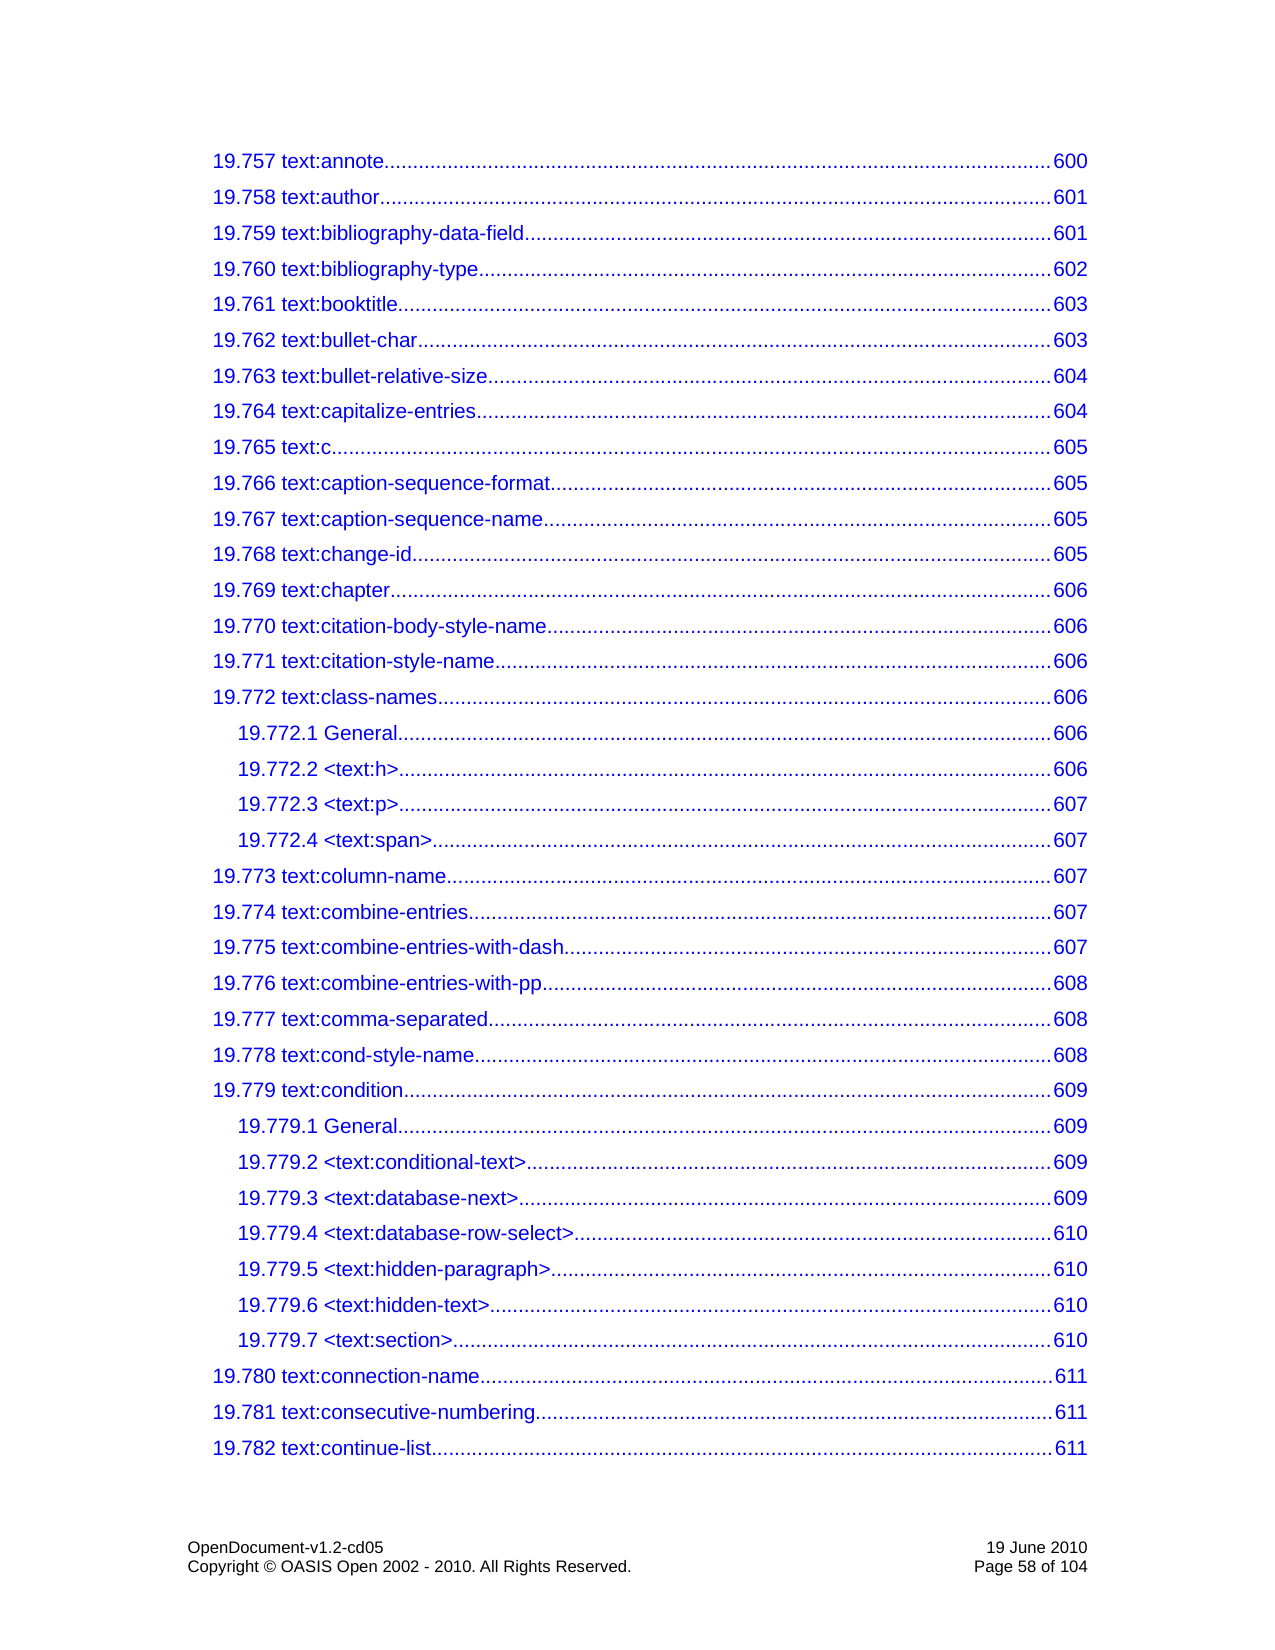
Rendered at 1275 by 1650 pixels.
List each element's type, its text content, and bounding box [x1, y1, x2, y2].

text 19.766 text:caption-sequence-format 605 [212, 472, 1088, 495]
text 19.779 text:condition 609 [212, 1079, 1088, 1102]
text 19.772.4 <text:span> 607 [237, 829, 1088, 852]
text 19.763 text:bullet-relative-size 604 [212, 364, 1088, 388]
text 19.779.5 <text:hidden-paragraph> 610 [237, 1258, 1088, 1281]
text 19.778 text:cond-style-name 608 [212, 1043, 1088, 1066]
text 19.779.1 General 609 [237, 1115, 1088, 1138]
text 19.781 text:consecutive-numbering 611 [212, 1401, 1088, 1424]
text 19.768 text:change-id 605 [212, 543, 1088, 566]
text 19.757 text:annote 600 [212, 150, 1088, 173]
text 19.772 text:class-names 606 [212, 686, 1088, 709]
text 19.762 text:bullet-char 603 [212, 329, 1088, 352]
text 19.770 text:citation-body-style-name 606 [212, 614, 1088, 638]
text 19.773 text:column-name 607 [212, 864, 1088, 888]
text 19.767 text:caption-sequence-name 605 [212, 507, 1088, 531]
text 19.769 text:chapter 606 [212, 579, 1088, 602]
text 19.782 text:continue-list 611 [212, 1436, 1088, 1459]
text 19.774 text:combine-entries 607 [212, 900, 1088, 923]
text 19.779.3 <text:database-next> 609 [237, 1186, 1088, 1209]
text 19.776 text:combine-entries-with-pp 608 [212, 972, 1088, 995]
text 19.772.2 <text:h> 606 [237, 757, 1088, 781]
text 19.779.4 <text:database-row-select> 610 [237, 1222, 1088, 1245]
text 19.777 text:comma-separated 608 [212, 1007, 1088, 1031]
text 19.775 text:combine-entries-with-dash 607 [212, 936, 1088, 959]
text 19.779.6 <text:hidden-text> 610 [237, 1293, 1088, 1317]
text 19.760 text:bibliography-type 602 [212, 257, 1088, 280]
text 19.759 text:bibliography-data-field 601 [212, 221, 1088, 245]
text 19.772.1 General 606 [237, 722, 1088, 745]
text 19.765 text:c 605 [212, 436, 1088, 459]
text 19.758 text:author 601 [212, 186, 1088, 209]
text 19.780 text:connection-name 611 [212, 1365, 1088, 1388]
text 19.764 text:capitalize-entries 604 [212, 400, 1088, 423]
text 19.779.2 <text:conditional-text> 609 [237, 1150, 1088, 1174]
text 19.772.3 <text:p> 607 [237, 793, 1088, 816]
text 19.771 text:citation-style-name 606 [212, 650, 1088, 673]
text 19.761 text:booktitle 603 [212, 293, 1088, 316]
text 19.779.7 <text:section> 610 [237, 1329, 1088, 1352]
